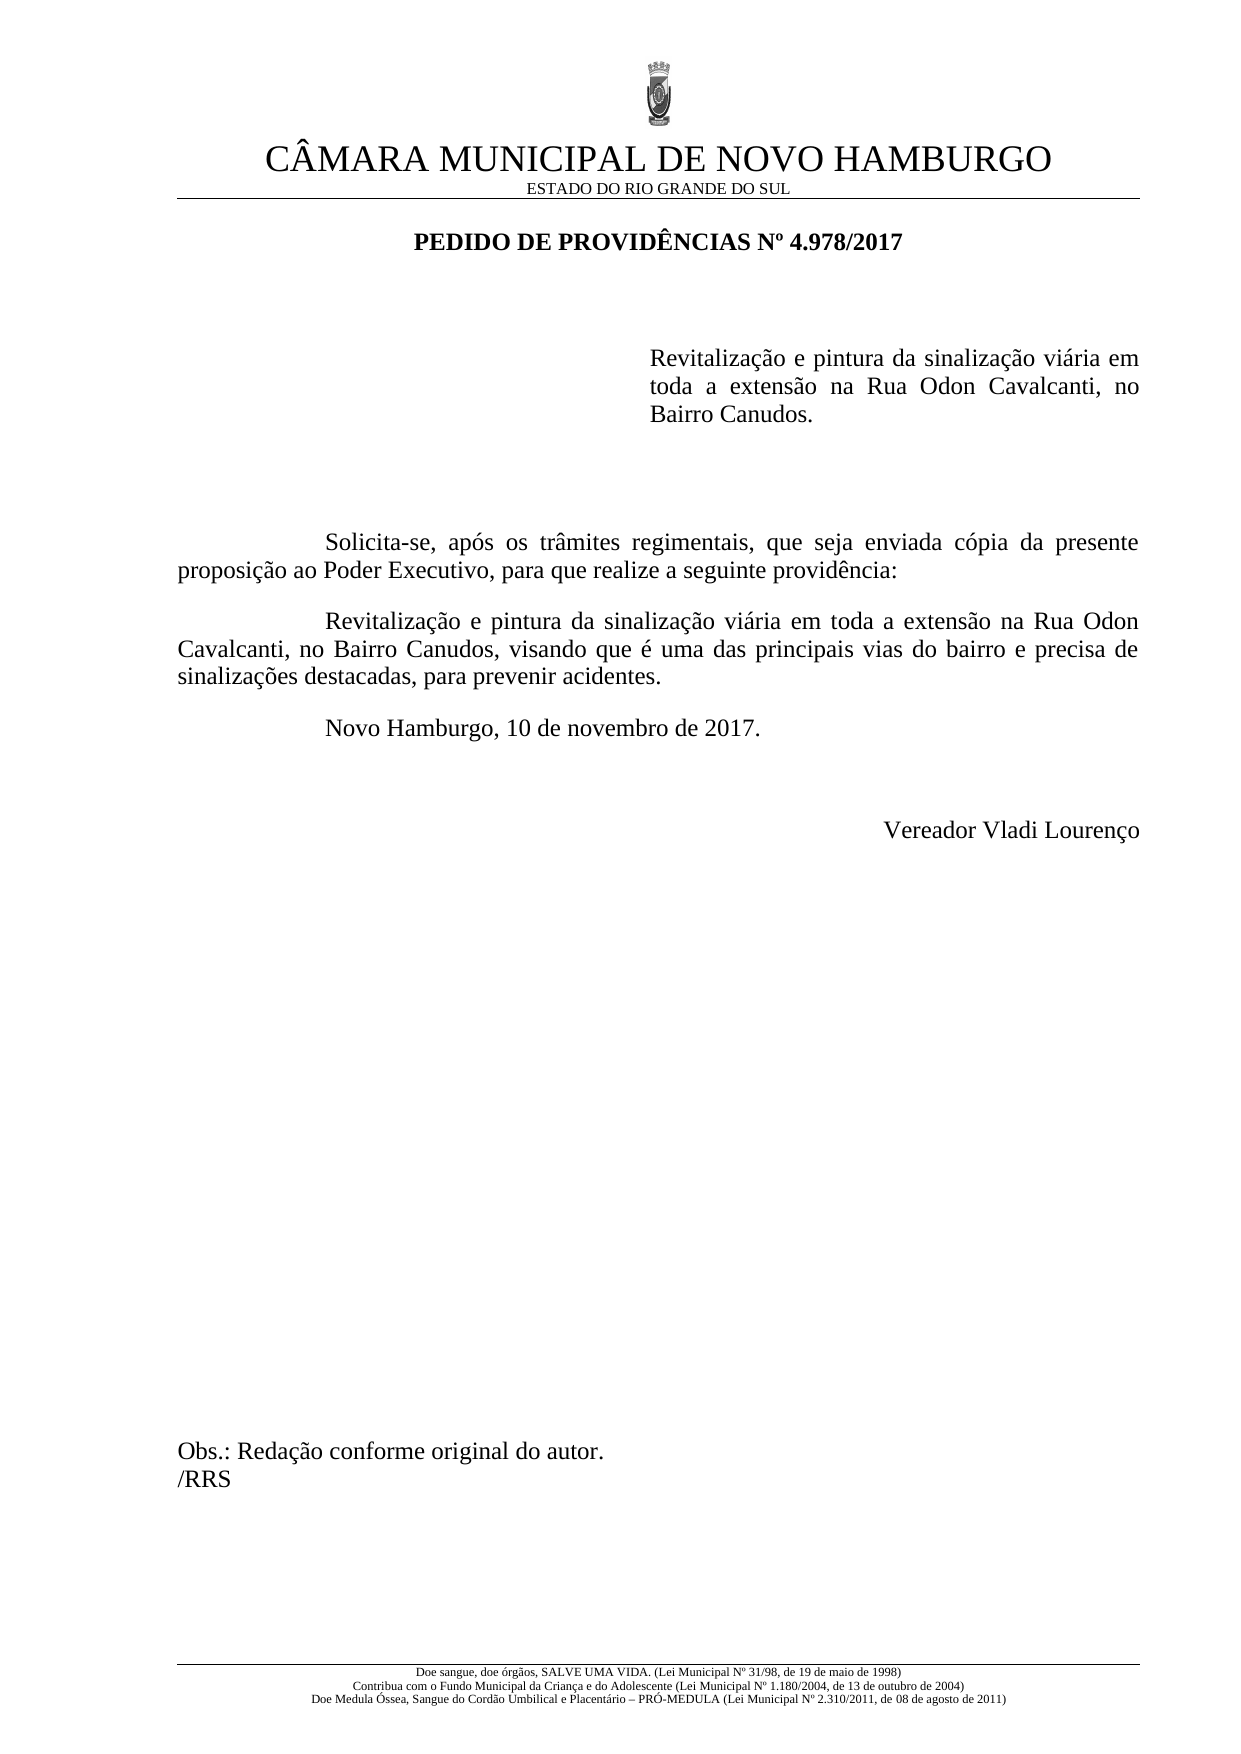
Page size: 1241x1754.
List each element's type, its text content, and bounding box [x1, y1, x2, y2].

text PEDIDO DE PROVIDÊNCIAS Nº 4.978/2017 [177, 228, 1140, 256]
text Vereador Vladi Lourenço [177, 816, 1140, 844]
text Solicita-se, após os trâmites regimentais, que seja enviada cópia da presente proposição ao Poder Executivo, para que realize a seguinte providência: [177, 528, 1140, 583]
text Revitalização e pintura da sinalização viária em toda a extensão na Rua Odon Cavalcanti, no Bairro Canudos. [649, 344, 1140, 428]
text /RRS [177, 1465, 1140, 1493]
text Obs.: Redação conforme original do autor. [177, 1437, 1140, 1465]
text Novo Hamburgo, 10 de novembro de 2017. [177, 714, 1140, 741]
text Revitalização e pintura da sinalização viária em toda a extensão na Rua Odon Cavalcanti, no Bairro Canudos, visando que é uma das principais vias do bairro e precisa de sinalizações destacadas, para prevenir acidentes. [177, 607, 1140, 690]
